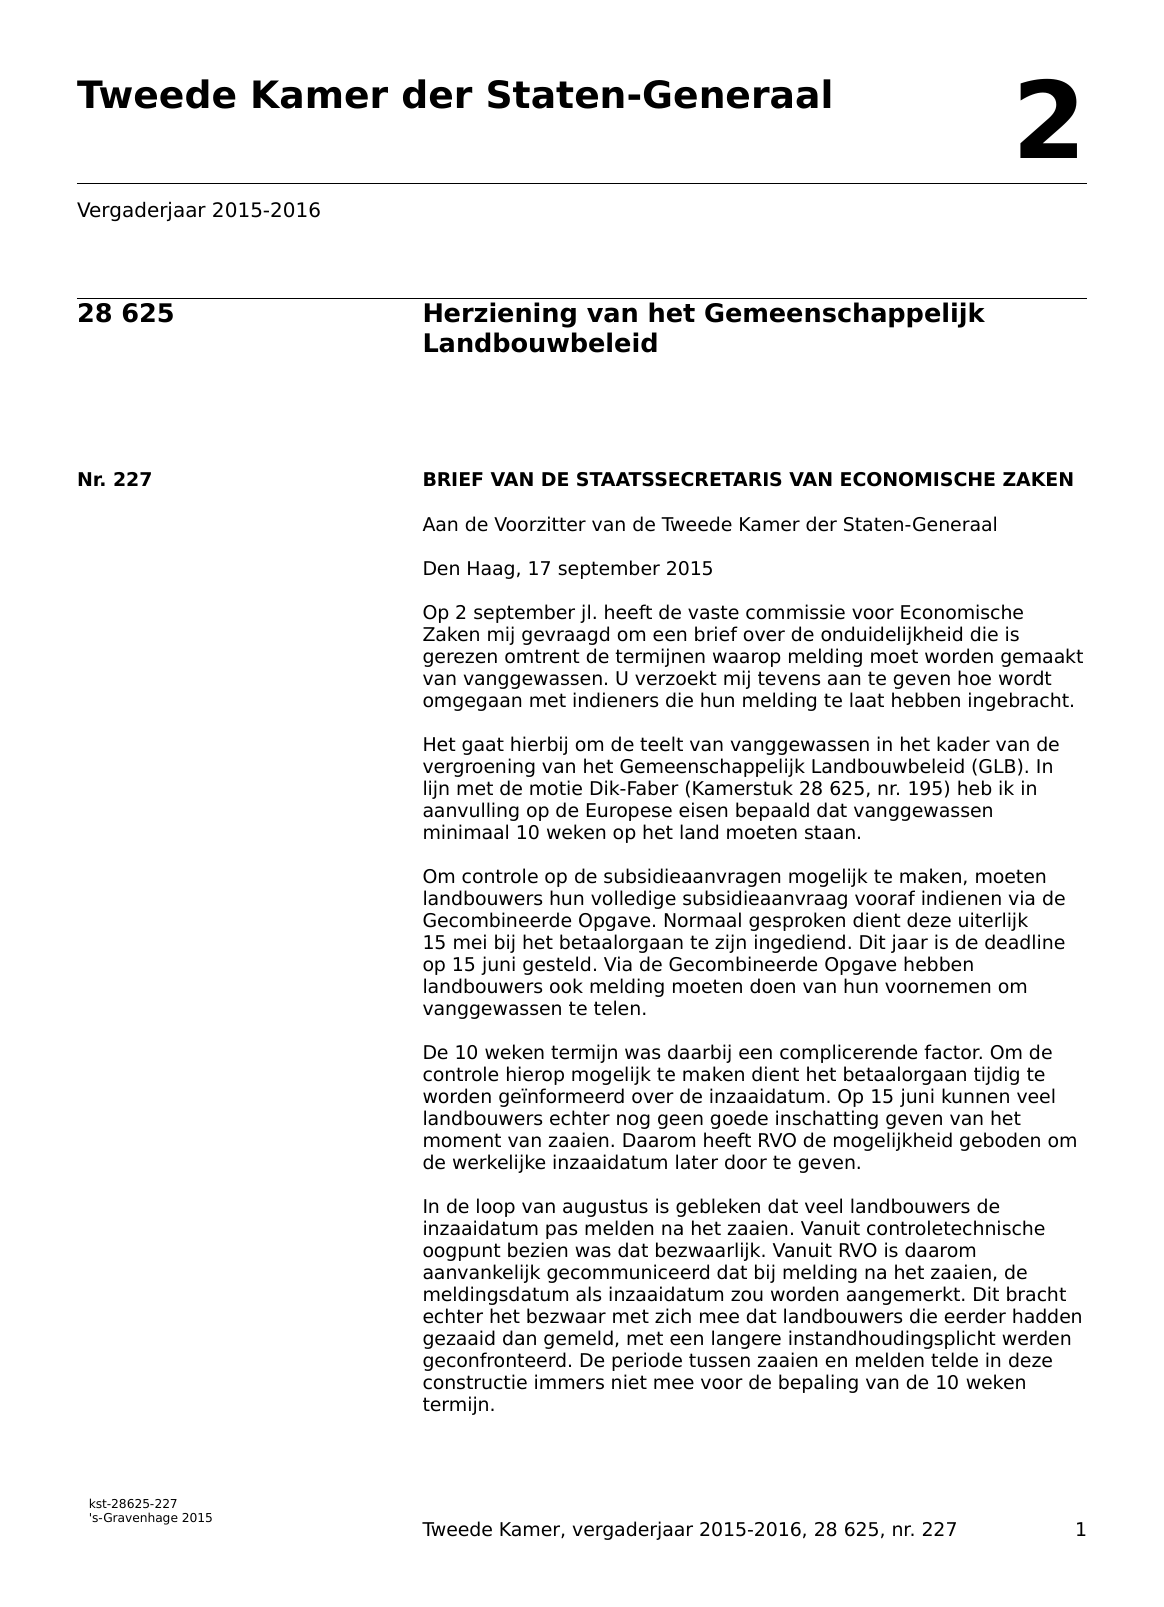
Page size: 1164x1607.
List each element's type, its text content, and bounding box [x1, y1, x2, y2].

table_cell Vergaderjaar 2015-2016 [77, 184, 1087, 298]
subtitle Nr. 227 BRIEF VAN DE STAATSSECRETARIS VAN ECONOMISCHE ZAKEN [77, 469, 1087, 491]
table_header Tweede Kamer der Staten-Generaal [77, 59, 886, 183]
text Aan de Voorzitter van de Tweede Kamer der Staten-Generaal [422, 513, 1087, 536]
text Het gaat hierbij om de teelt van vanggewassen in het kader van de vergroening van het Gemeenschappelijk Landbouwbeleid (GLB). In lijn met de motie Dik-Faber (Kamerstuk 28 625, nr. 195) heb ik in aanvulling op de Europese eisen bepaald dat vanggewassen minimaal 10 weken op het land moeten staan. [422, 734, 1087, 844]
text Op 2 september jl. heeft de vaste commissie voor Economische Zaken mij gevraagd om een brief over de onduidelijkheid die is gerezen omtrent de termijnen waarop melding moet worden gemaakt van vanggewassen. U verzoekt mij tevens aan te geven hoe wordt omgegaan met indieners die hun melding te laat hebben ingebracht. [422, 602, 1087, 712]
text De 10 weken termijn was daarbij een complicerende factor. Om de controle hierop mogelijk te maken dient het betaalorgaan tijdig te worden geïnformeerd over de inzaaidatum. Op 15 juni kunnen veel landbouwers echter nog geen goede inschatting geven van het moment van zaaien. Daarom heeft RVO de mogelijkheid geboden om de werkelijke inzaaidatum later door te geven. [422, 1042, 1087, 1174]
text 's-Gravenhage 2015 [88, 1511, 323, 1525]
subtitle 28 625 Herziening van het Gemeenschappelijk Landbouwbeleid [77, 299, 1087, 358]
text Om controle op de subsidieaanvragen mogelijk te maken, moeten landbouwers hun volledige subsidieaanvraag vooraf indienen via de Gecombineerde Opgave. Normaal gesproken dient deze uiterlijk 15 mei bij het betaalorgaan te zijn ingediend. Dit jaar is de deadline op 15 juni gesteld. Via de Gecombineerde Opgave hebben landbouwers ook melding moeten doen van hun voornemen om vanggewassen te telen. [422, 866, 1087, 1020]
table_header 2 [886, 59, 1087, 183]
text Den Haag, 17 september 2015 [422, 558, 1087, 580]
text kst-28625-227 [88, 1497, 323, 1511]
text In de loop van augustus is gebleken dat veel landbouwers de inzaaidatum pas melden na het zaaien. Vanuit controletechnische oogpunt bezien was dat bezwaarlijk. Vanuit RVO is daarom aanvankelijk gecommuniceerd dat bij melding na het zaaien, de meldingsdatum als inzaaidatum zou worden aangemerkt. Dit bracht echter het bezwaar met zich mee dat landbouwers die eerder hadden gezaaid dan gemeld, met een langere instandhoudingsplicht werden geconfronteerd. De periode tussen zaaien en melden telde in deze constructie immers niet mee voor de bepaling van de 10 weken termijn. [422, 1196, 1087, 1416]
